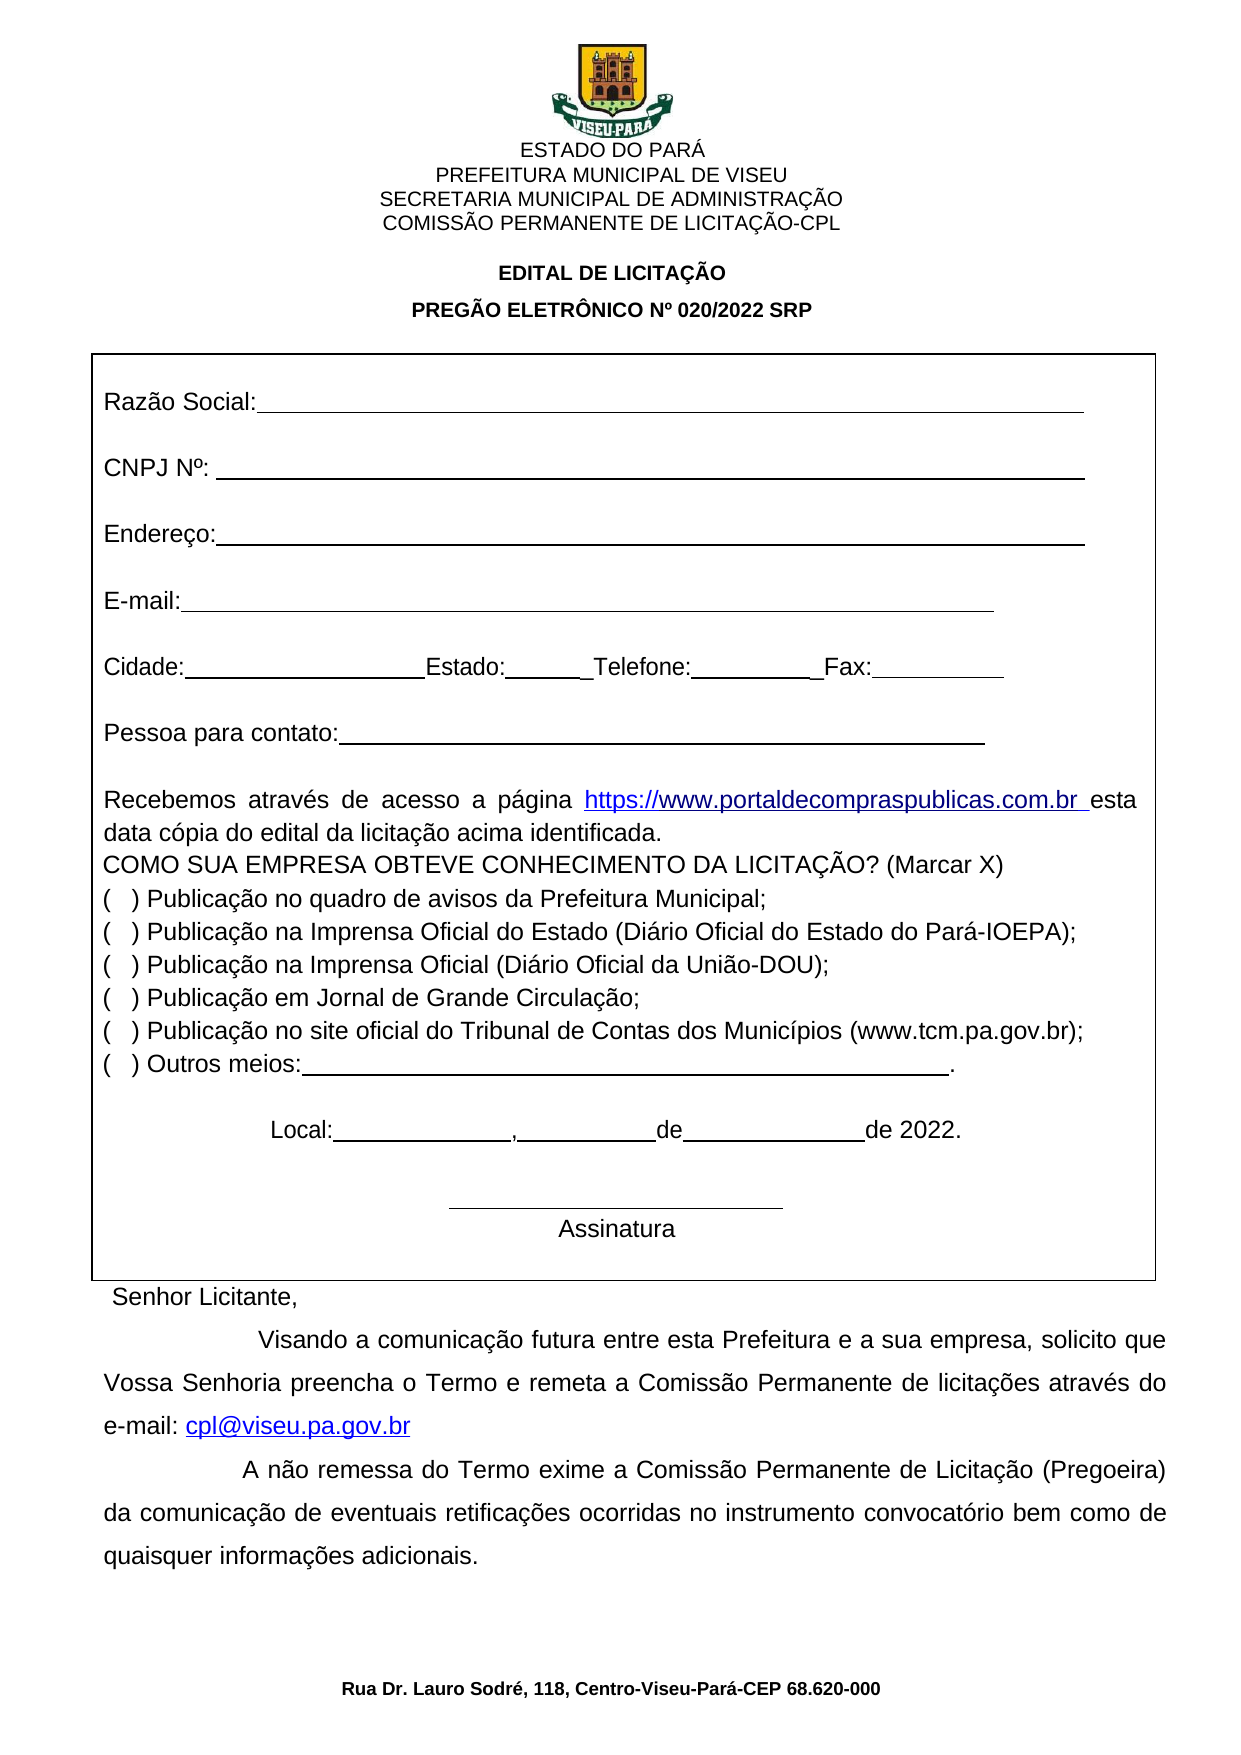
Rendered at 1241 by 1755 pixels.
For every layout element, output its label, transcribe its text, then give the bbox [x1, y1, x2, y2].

text Assinatura [93, 1214, 1154, 1243]
text COMO SUA EMPRESA OBTEVE CONHECIMENTO DA LICITAÇÃO? (Marcar X) [102, 851, 1155, 879]
subtitle EDITAL DE LICITAÇÃO PREGÃO ELETRÔNICO Nº 020/2022 SRP [411, 261, 814, 321]
text Local: , de de 2022. [270, 1115, 1155, 1144]
text Razão Social: [103, 387, 1155, 416]
text CNPJ Nº: [103, 453, 1155, 482]
text A não remessa do Termo exime a Comissão Permanente de Licitação (Pregoeira) da comunicação de eventuais retificações ocorridas no instrumento convocatório bem como de quaisquer informações adicionais. [103, 1454, 1167, 1570]
text [1156, 453, 1178, 482]
text [1156, 519, 1178, 548]
text Recebemos através de acesso a página https://www.portaldecompraspublicas.com.br esta data cópia do edital da licitação acima identificada. [103, 784, 1155, 846]
text E-mail: [103, 586, 1155, 615]
text Senhor Licitante, [112, 1281, 1178, 1310]
text ( ) Publicação no site oficial do Tribunal de Contas dos Municípios (www.tcm.pa.gov.br); ( ) Outros meios: . [102, 1016, 1090, 1078]
text Pessoa para contato: [103, 718, 1155, 747]
text [1156, 586, 1178, 615]
text Endereço: [103, 519, 1155, 548]
text Cidade: Estado: _Telefone: _Fax: [103, 652, 1155, 681]
text [1156, 718, 1178, 747]
text ( ) Publicação em Jornal de Grande Circulação; [102, 983, 1155, 1012]
text [1156, 1115, 1178, 1144]
text ( ) Publicação na Imprensa Oficial do Estado (Diário Oficial do Estado do Pará-IOEPA); ( ) Publicação na Imprensa Oficial (Diário Oficial da União-DOU); [102, 917, 1082, 979]
text Visando a comunicação futura entre esta Prefeitura e a sua empresa, solicito que Vossa Senhoria preencha o Termo e remeta a Comissão Permanente de licitações através do e-mail: cpl@viseu.pa.gov.br [103, 1324, 1167, 1440]
text [1156, 387, 1178, 416]
text ( ) Publicação no quadro de avisos da Prefeitura Municipal; [102, 884, 1155, 913]
text [79, 1214, 91, 1243]
